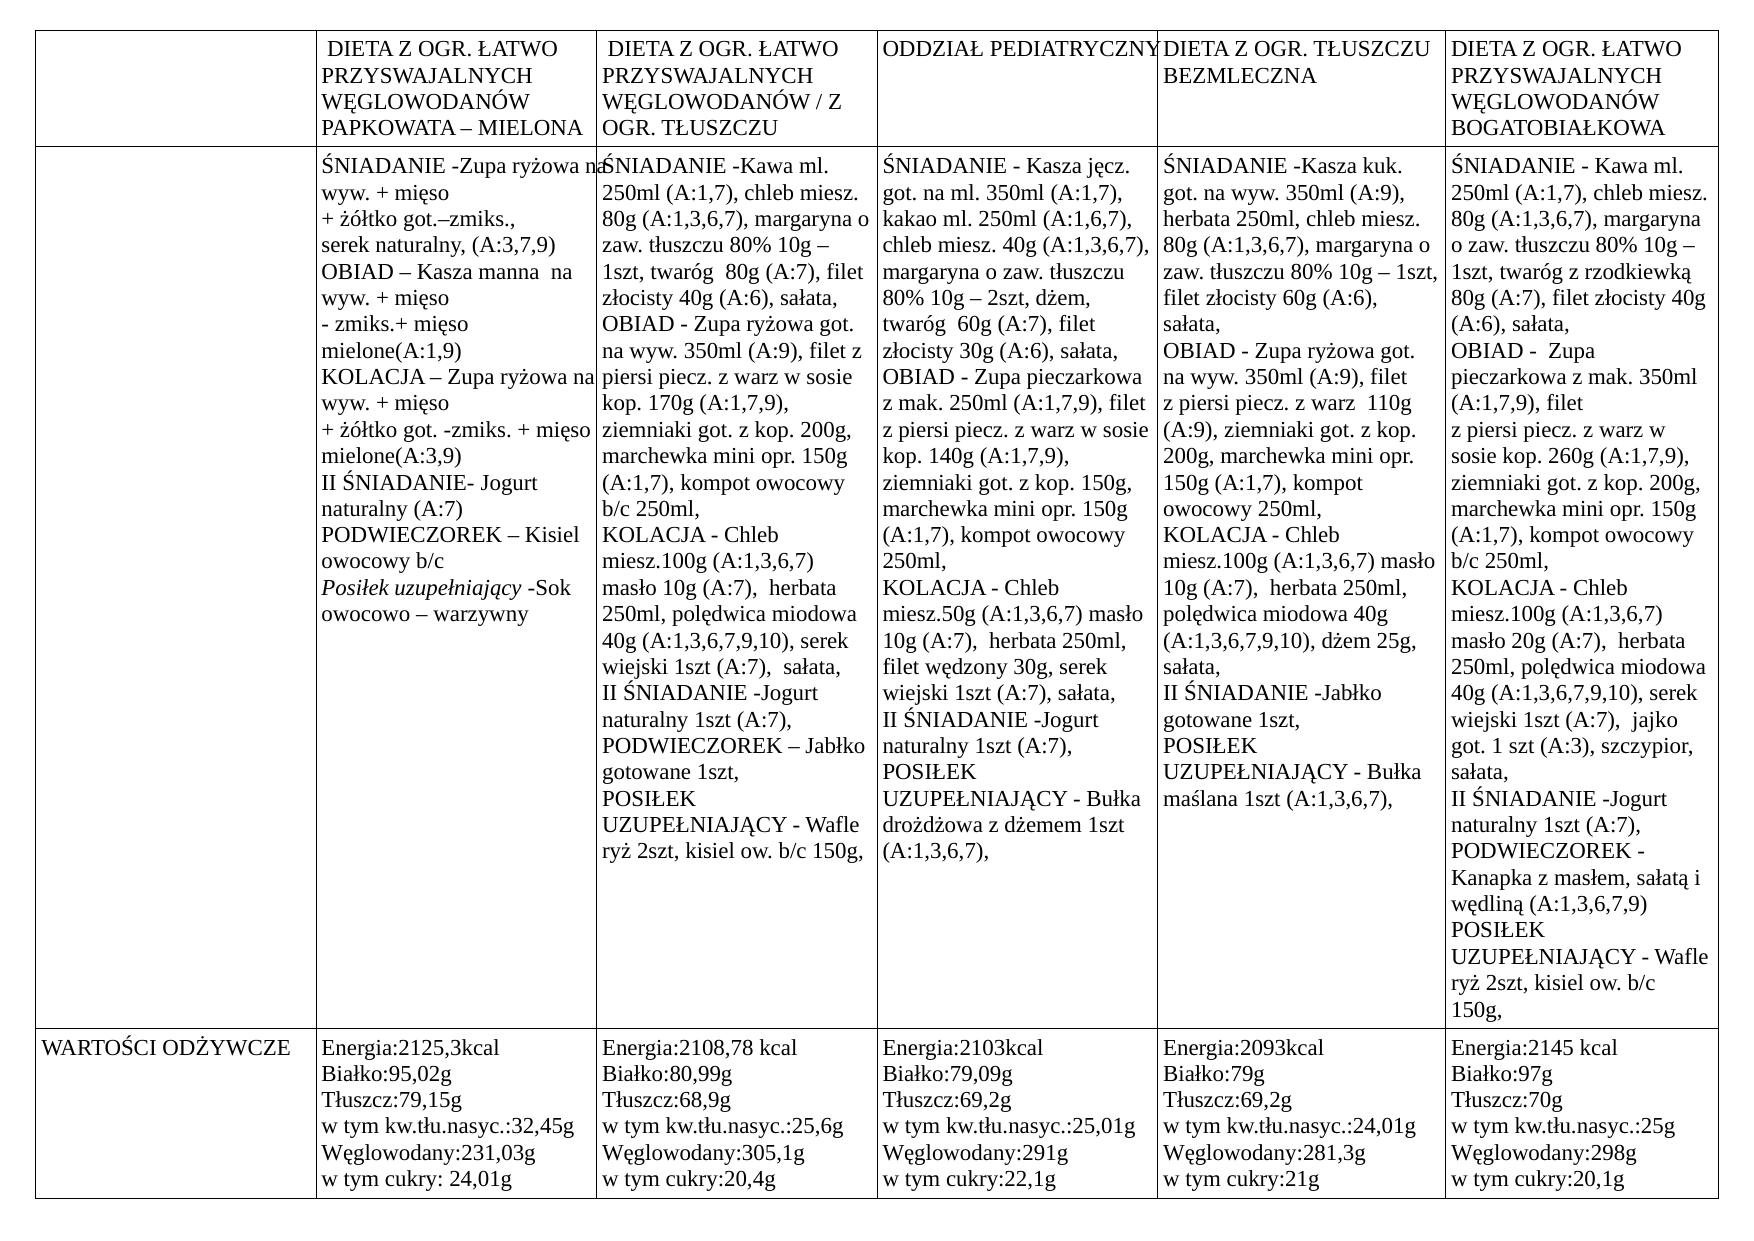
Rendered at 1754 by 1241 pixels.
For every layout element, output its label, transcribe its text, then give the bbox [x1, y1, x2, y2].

table_cell DIETA Z OGR. ŁATWO PRZYSWAJALNYCH WĘGLOWODANÓW PAPKOWATA – MIELONA [317, 31, 596, 146]
table_cell ŚNIADANIE -Kawa ml. 250ml (A:1,7), chleb miesz. 80g (A:1,3,6,7), margaryna o zaw. tłuszczu 80% 10g – 1szt, twaróg 80g (A:7), filet złocisty 40g (A:6), sałata, OBIAD - Zupa ryżowa got. na wyw. 350ml (A:9), filet z piersi piecz. z warz w sosie kop. 170g (A:1,7,9), ziemniaki got. z kop. 200g, marchewka mini opr. 150g (A:1,7), kompot owocowy b/c 250ml, KOLACJA - Chleb miesz.100g (A:1,3,6,7) masło 10g (A:7), herbata 250ml, polędwica miodowa 40g (A:1,3,6,7,9,10), serek wiejski 1szt (A:7), sałata, II ŚNIADANIE -Jogurt naturalny 1szt (A:7), PODWIECZOREK – Jabłko gotowane 1szt, POSIŁEK UZUPEŁNIAJĄCY - Wafle ryż 2szt, kisiel ow. b/c 150g, [597, 147, 877, 1028]
table_cell Energia:2125,3kcal Białko:95,02g Tłuszcz:79,15g w tym kw.tłu.nasyc.:32,45g Węglowodany:231,03g w tym cukry: 24,01g [317, 1029, 596, 1197]
table_cell ŚNIADANIE - Kawa ml. 250ml (A:1,7), chleb miesz. 80g (A:1,3,6,7), margaryna o zaw. tłuszczu 80% 10g – 1szt, twaróg z rzodkiewką 80g (A:7), filet złocisty 40g (A:6), sałata, OBIAD - Zupa pieczarkowa z mak. 350ml (A:1,7,9), filet z piersi piecz. z warz w sosie kop. 260g (A:1,7,9), ziemniaki got. z kop. 200g, marchewka mini opr. 150g (A:1,7), kompot owocowy b/c 250ml, KOLACJA - Chleb miesz.100g (A:1,3,6,7) masło 20g (A:7), herbata 250ml, polędwica miodowa 40g (A:1,3,6,7,9,10), serek wiejski 1szt (A:7), jajko got. 1 szt (A:3), szczypior, sałata, II ŚNIADANIE -Jogurt naturalny 1szt (A:7), PODWIECZOREK - Kanapka z masłem, sałatą i wędliną (A:1,3,6,7,9) POSIŁEK UZUPEŁNIAJĄCY - Wafle ryż 2szt, kisiel ow. b/c 150g, [1446, 147, 1718, 1028]
table_cell ŚNIADANIE -Kasza kuk. got. na wyw. 350ml (A:9), herbata 250ml, chleb miesz. 80g (A:1,3,6,7), margaryna o zaw. tłuszczu 80% 10g – 1szt, filet złocisty 60g (A:6), sałata, OBIAD - Zupa ryżowa got. na wyw. 350ml (A:9), filet z piersi piecz. z warz 110g (A:9), ziemniaki got. z kop. 200g, marchewka mini opr. 150g (A:1,7), kompot owocowy 250ml, KOLACJA - Chleb miesz.100g (A:1,3,6,7) masło 10g (A:7), herbata 250ml, polędwica miodowa 40g (A:1,3,6,7,9,10), dżem 25g, sałata, II ŚNIADANIE -Jabłko gotowane 1szt, POSIŁEK UZUPEŁNIAJĄCY - Bułka maślana 1szt (A:1,3,6,7), [1158, 147, 1445, 1028]
table_cell [36, 147, 316, 1028]
table_cell ŚNIADANIE -Zupa ryżowa na wyw. + mięso + żółtko got.–zmiks., serek naturalny, (A:3,7,9) OBIAD – Kasza manna na wyw. + mięso - zmiks.+ mięso mielone(A:1,9) KOLACJA – Zupa ryżowa na wyw. + mięso + żółtko got. -zmiks. + mięso mielone(A:3,9) II ŚNIADANIE- Jogurt naturalny (A:7) PODWIECZOREK – Kisiel owocowy b/c Posiłek uzupełniający -Sok owocowo – warzywny [317, 147, 596, 1028]
table_cell DIETA Z OGR. TŁUSZCZU BEZMLECZNA [1158, 31, 1445, 146]
table_cell ŚNIADANIE - Kasza jęcz. got. na ml. 350ml (A:1,7), kakao ml. 250ml (A:1,6,7), chleb miesz. 40g (A:1,3,6,7), margaryna o zaw. tłuszczu 80% 10g – 2szt, dżem, twaróg 60g (A:7), filet złocisty 30g (A:6), sałata, OBIAD - Zupa pieczarkowa z mak. 250ml (A:1,7,9), filet z piersi piecz. z warz w sosie kop. 140g (A:1,7,9), ziemniaki got. z kop. 150g, marchewka mini opr. 150g (A:1,7), kompot owocowy 250ml, KOLACJA - Chleb miesz.50g (A:1,3,6,7) masło 10g (A:7), herbata 250ml, filet wędzony 30g, serek wiejski 1szt (A:7), sałata, II ŚNIADANIE -Jogurt naturalny 1szt (A:7), POSIŁEK UZUPEŁNIAJĄCY - Bułka drożdżowa z dżemem 1szt (A:1,3,6,7), [878, 147, 1157, 1028]
table_cell ODDZIAŁ PEDIATRYCZNY [878, 31, 1157, 146]
table_cell [36, 31, 316, 146]
table_cell DIETA Z OGR. ŁATWO PRZYSWAJALNYCH WĘGLOWODANÓW BOGATOBIAŁKOWA [1446, 31, 1718, 146]
table_cell DIETA Z OGR. ŁATWO PRZYSWAJALNYCH WĘGLOWODANÓW / Z OGR. TŁUSZCZU [597, 31, 877, 146]
table_cell Energia:2093kcal Białko:79g Tłuszcz:69,2g w tym kw.tłu.nasyc.:24,01g Węglowodany:281,3g w tym cukry:21g [1158, 1029, 1445, 1197]
table_cell Energia:2108,78 kcal Białko:80,99g Tłuszcz:68,9g w tym kw.tłu.nasyc.:25,6g Węglowodany:305,1g w tym cukry:20,4g [597, 1029, 877, 1197]
table_cell Energia:2103kcal Białko:79,09g Tłuszcz:69,2g w tym kw.tłu.nasyc.:25,01g Węglowodany:291g w tym cukry:22,1g [878, 1029, 1157, 1197]
table_cell Energia:2145 kcal Białko:97g Tłuszcz:70g w tym kw.tłu.nasyc.:25g Węglowodany:298g w tym cukry:20,1g [1446, 1029, 1718, 1197]
table_cell WARTOŚCI ODŻYWCZE [36, 1029, 316, 1197]
